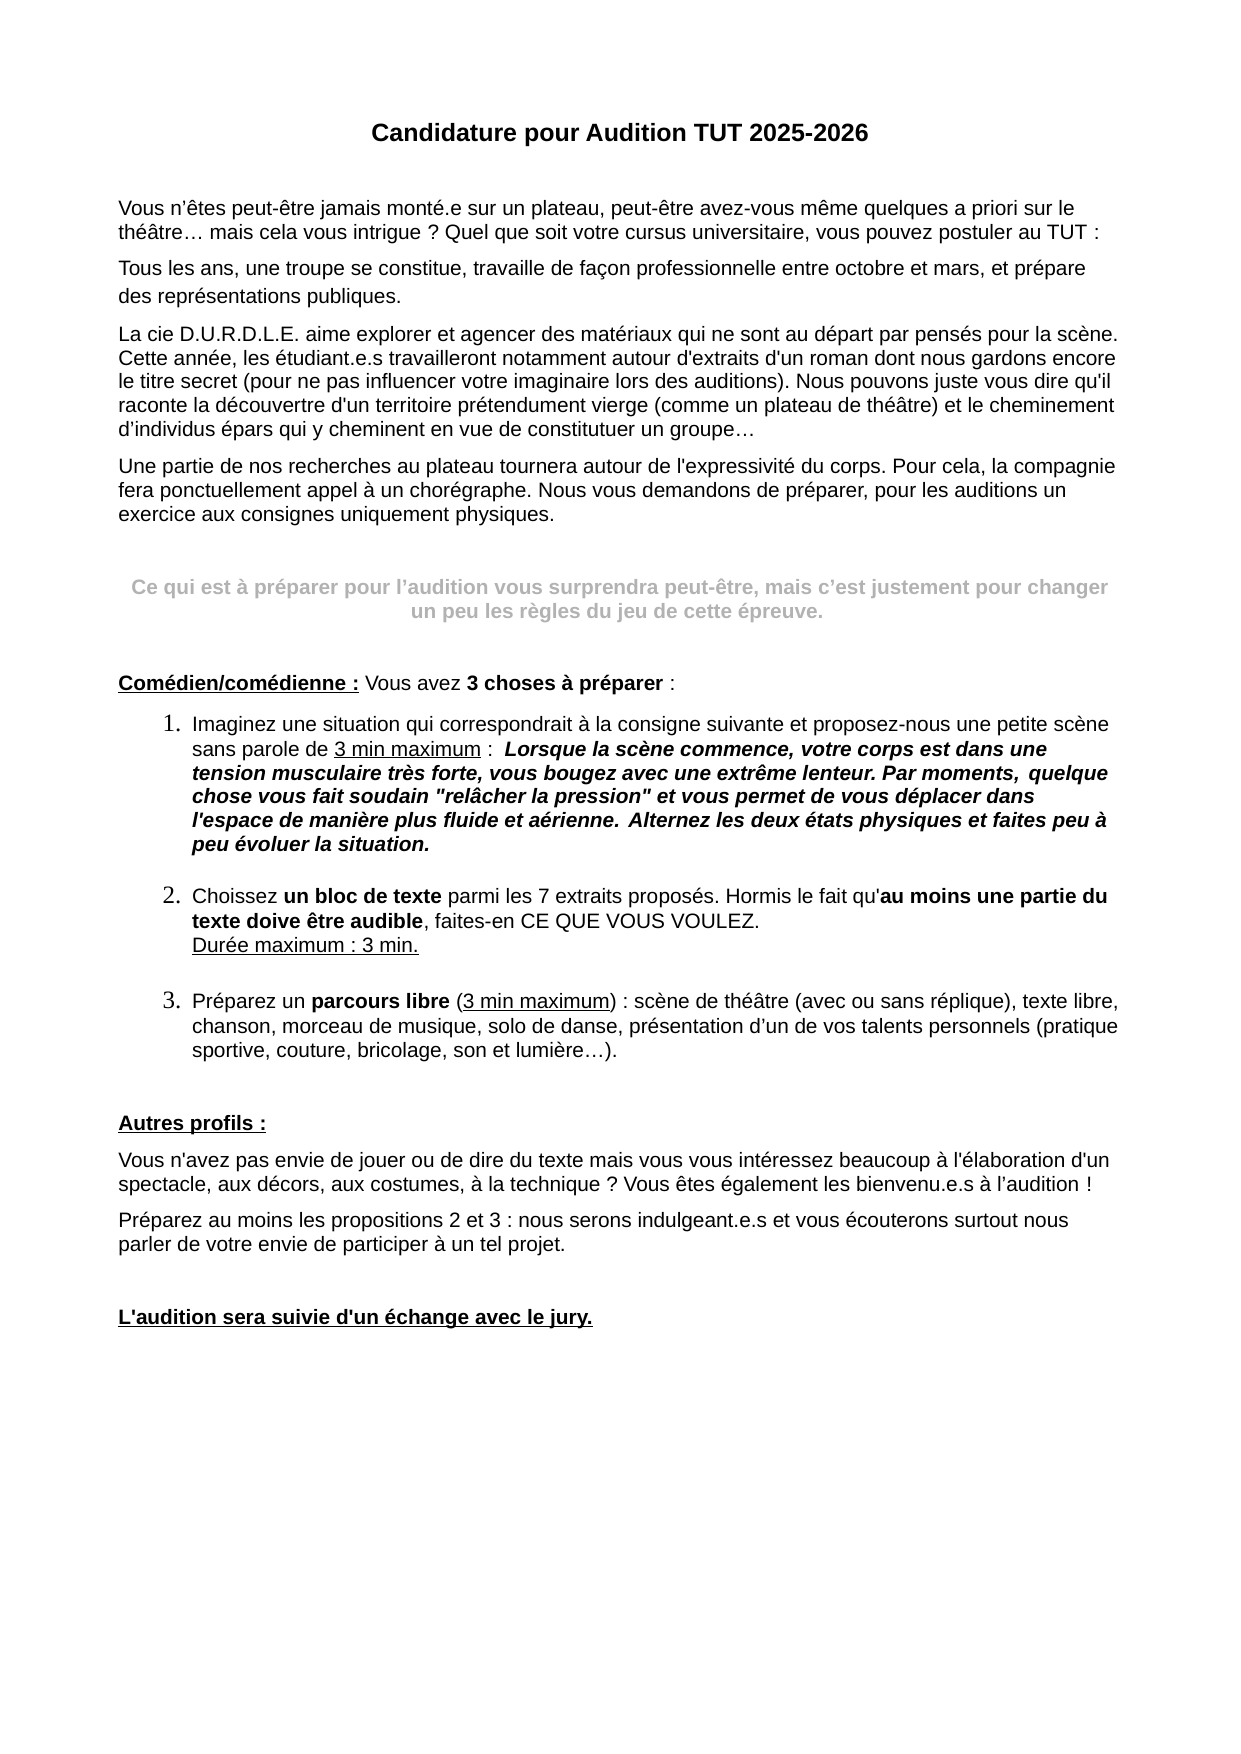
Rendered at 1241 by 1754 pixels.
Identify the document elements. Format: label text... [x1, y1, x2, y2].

text L'audition sera suivie d'un échange avec le jury. [118, 1305, 1122, 1329]
text Ce qui est à préparer pour l’audition vous surprendra peut-être, mais c’est justement pour changer un peu les règles du jeu de cette épreuve. [118, 574, 1122, 622]
text Comédien/comédienne : Vous avez 3 choses à préparer : [118, 671, 1122, 695]
list Choissez un bloc de texte parmi les 7 extraits proposés. Hormis le fait qu'au moins une partie du texte doive être audible, faites-en CE QUE VOUS VOULEZ. [162, 880, 1122, 933]
text Vous n'avez pas envie de jouer ou de dire du texte mais vous vous intéressez beaucoup à l'élaboration d'un spectacle, aux décors, aux costumes, à la technique ? Vous êtes également les bienvenu.e.s à l’audition ! [118, 1148, 1122, 1196]
list Imaginez une situation qui correspondrait à la consigne suivante et proposez-nous une petite scène sans parole de 3 min maximum : Lorsque la scène commence, votre corps est dans une tension musculaire très forte, vous bougez avec une extrême lenteur. Par moments, quelque chose vous fait soudain "relâcher la pression" et vous permet de vous déplacer dans l'espace de manière plus fluide et aérienne. Alternez les deux états physiques et faites peu à peu évoluer la situation. [162, 708, 1122, 856]
list Préparez un parcours libre (3 min maximum) : scène de théâtre (avec ou sans réplique), texte libre, chanson, morceau de musique, solo de danse, présentation d’un de vos talents personnels (pratique sportive, couture, bricolage, son et lumière…). [162, 986, 1122, 1062]
list Durée maximum : 3 min. [162, 933, 1122, 957]
text Autres profils : [118, 1111, 1122, 1135]
text Vous n’êtes peut-être jamais monté.e sur un plateau, peut-être avez-vous même quelques a priori sur le théâtre… mais cela vous intrigue ? Quel que soit votre cursus universitaire, vous pouvez postuler au TUT : [118, 196, 1122, 244]
text Tous les ans, une troupe se constitue, travaille de façon professionnelle entre octobre et mars, et prépare des représentations publiques. [118, 256, 1122, 309]
text Préparez au moins les propositions 2 et 3 : nous serons indulgeant.e.s et vous écouterons surtout nous parler de votre envie de participer à un tel projet. [118, 1208, 1122, 1256]
text Une partie de nos recherches au plateau tournera autour de l'expressivité du corps. Pour cela, la compagnie fera ponctuellement appel à un chorégraphe. Nous vous demandons de préparer, pour les auditions un exercice aux consignes uniquement physiques. [118, 454, 1122, 526]
text Candidature pour Audition TUT 2025-2026 [118, 118, 1122, 147]
text La cie D.U.R.D.L.E. aime explorer et agencer des matériaux qui ne sont au départ par pensés pour la scène. Cette année, les étudiant.e.s travailleront notamment autour d'extraits d'un roman dont nous gardons encore le titre secret (pour ne pas influencer votre imaginaire lors des auditions). Nous pouvons juste vous dire qu'il raconte la découvertre d'un territoire prétendument vierge (comme un plateau de théâtre) et le cheminement d’individus épars qui y cheminent en vue de constitutuer un groupe… [118, 321, 1122, 441]
